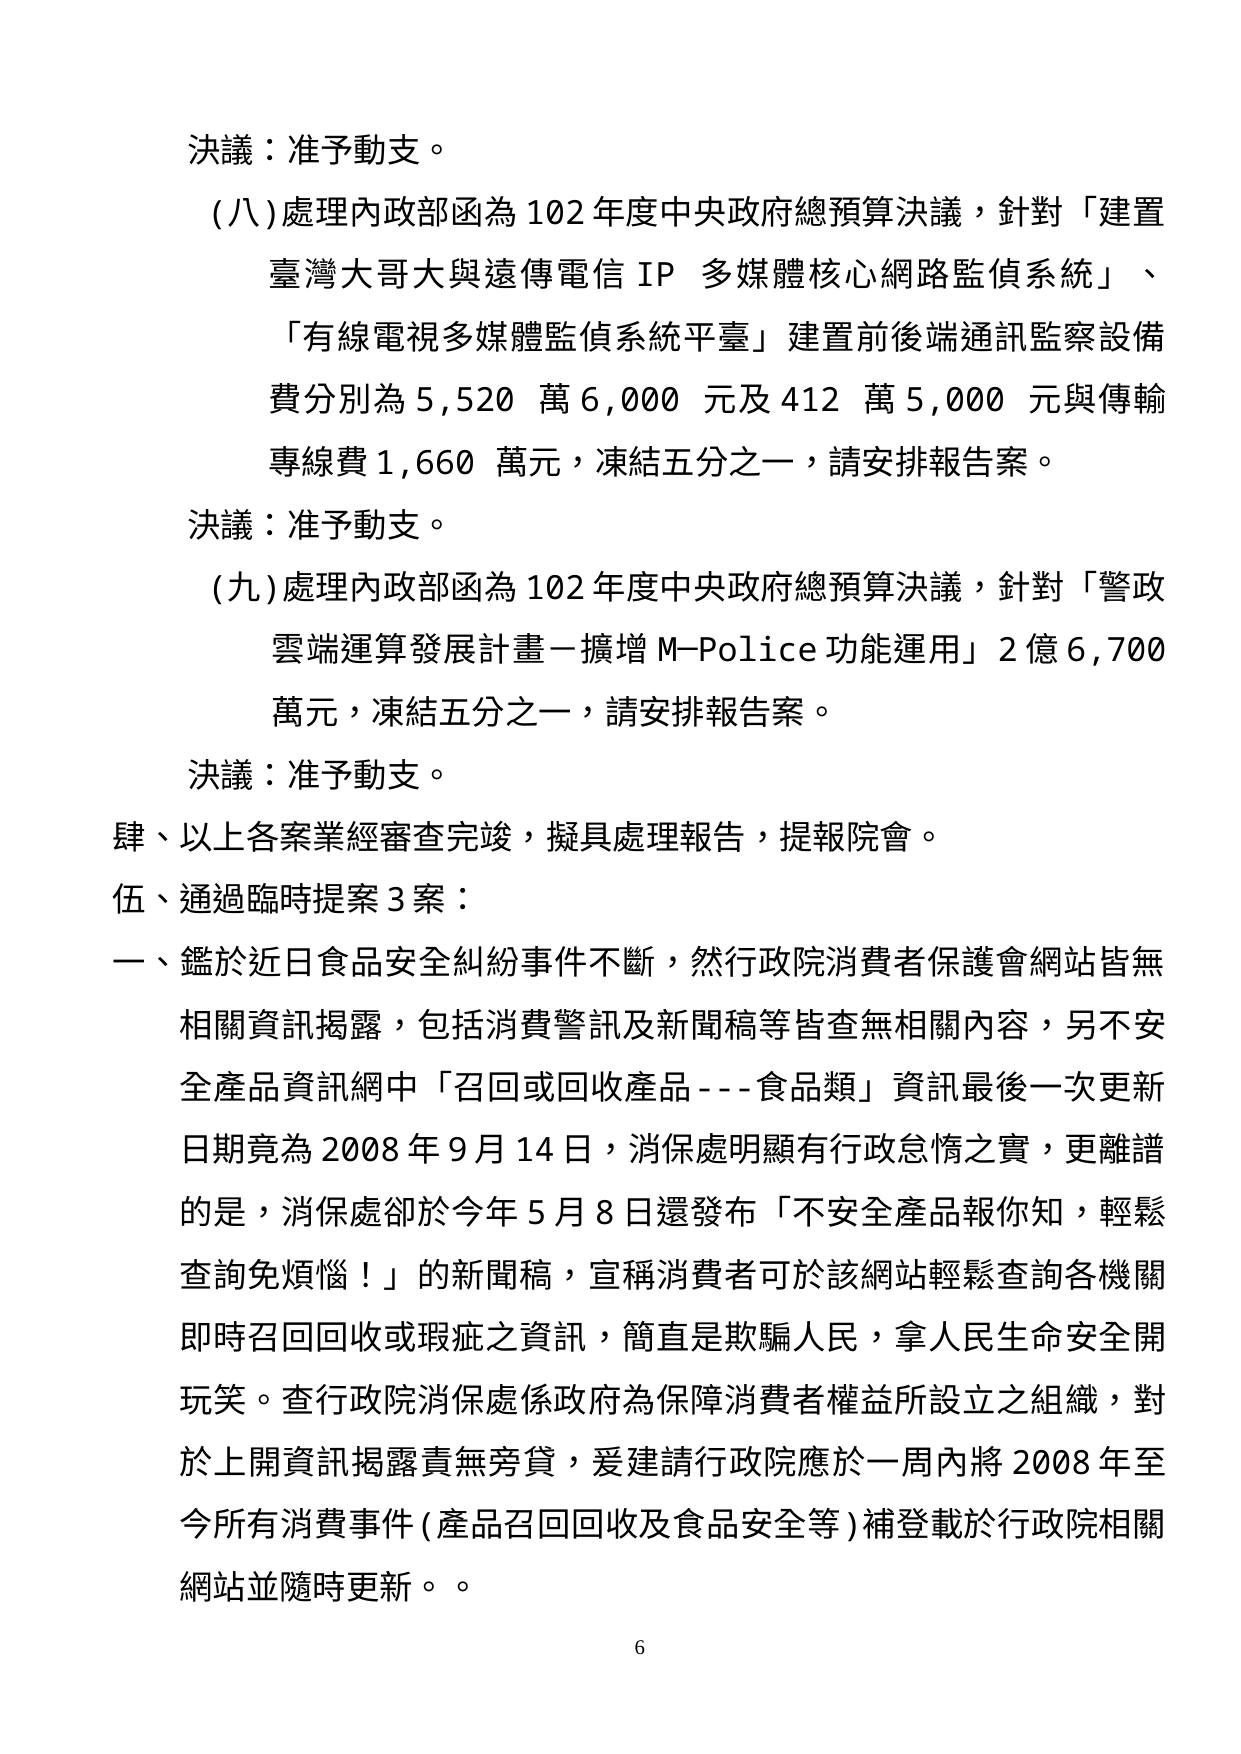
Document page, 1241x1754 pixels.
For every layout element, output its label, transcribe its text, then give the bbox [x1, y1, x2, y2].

text (八)處理內政部函為102年度中央政府總預算決議，針對「建置臺灣大哥大與遠傳電信IP 多媒體核心網路監偵系統」、「有線電視多媒體監偵系統平臺」建置前後端通訊監察設備費分別為5,520 萬6,000 元及412 萬5,000 元與傳輸專線費1,660 萬元，凍結五分之一，請安排報告案。 [186, 168, 1166, 481]
text 肆、以上各案業經審查完竣，擬具處理報告，提報院會。 [112, 793, 1152, 856]
text 決議：准予動支。 [187, 731, 1166, 793]
text 一、鑑於近日食品安全糾紛事件不斷，然行政院消費者保護會網站皆無相關資訊揭露，包括消費警訊及新聞稿等皆查無相關內容，另不安全產品資訊網中「召回或回收產品---食品類」資訊最後一次更新日期竟為2008年9月14日，消保處明顯有行政怠惰之實，更離譜的是，消保處卻於今年5月8日還發布「不安全產品報你知，輕鬆查詢免煩惱！」的新聞稿，宣稱消費者可於該網站輕鬆查詢各機關即時召回回收或瑕疵之資訊，簡直是欺騙人民，拿人民生命安全開玩笑。查行政院消保處係政府為保障消費者權益所設立之組織，對於上開資訊揭露責無旁貸，爰建請行政院應於一周內將2008年至今所有消費事件(產品召回回收及食品安全等)補登載於行政院相關網站並隨時更新。。 [112, 918, 1166, 1606]
text 決議：准予動支。 [187, 481, 1166, 543]
text (九)處理內政部函為102年度中央政府總預算決議，針對「警政雲端運算發展計畫－擴增M─Police功能運用」2億6,700萬元，凍結五分之一，請安排報告案。 [187, 543, 1166, 731]
text 伍、通過臨時提案3案： [112, 856, 1166, 918]
text 決議：准予動支。 [187, 106, 1166, 168]
